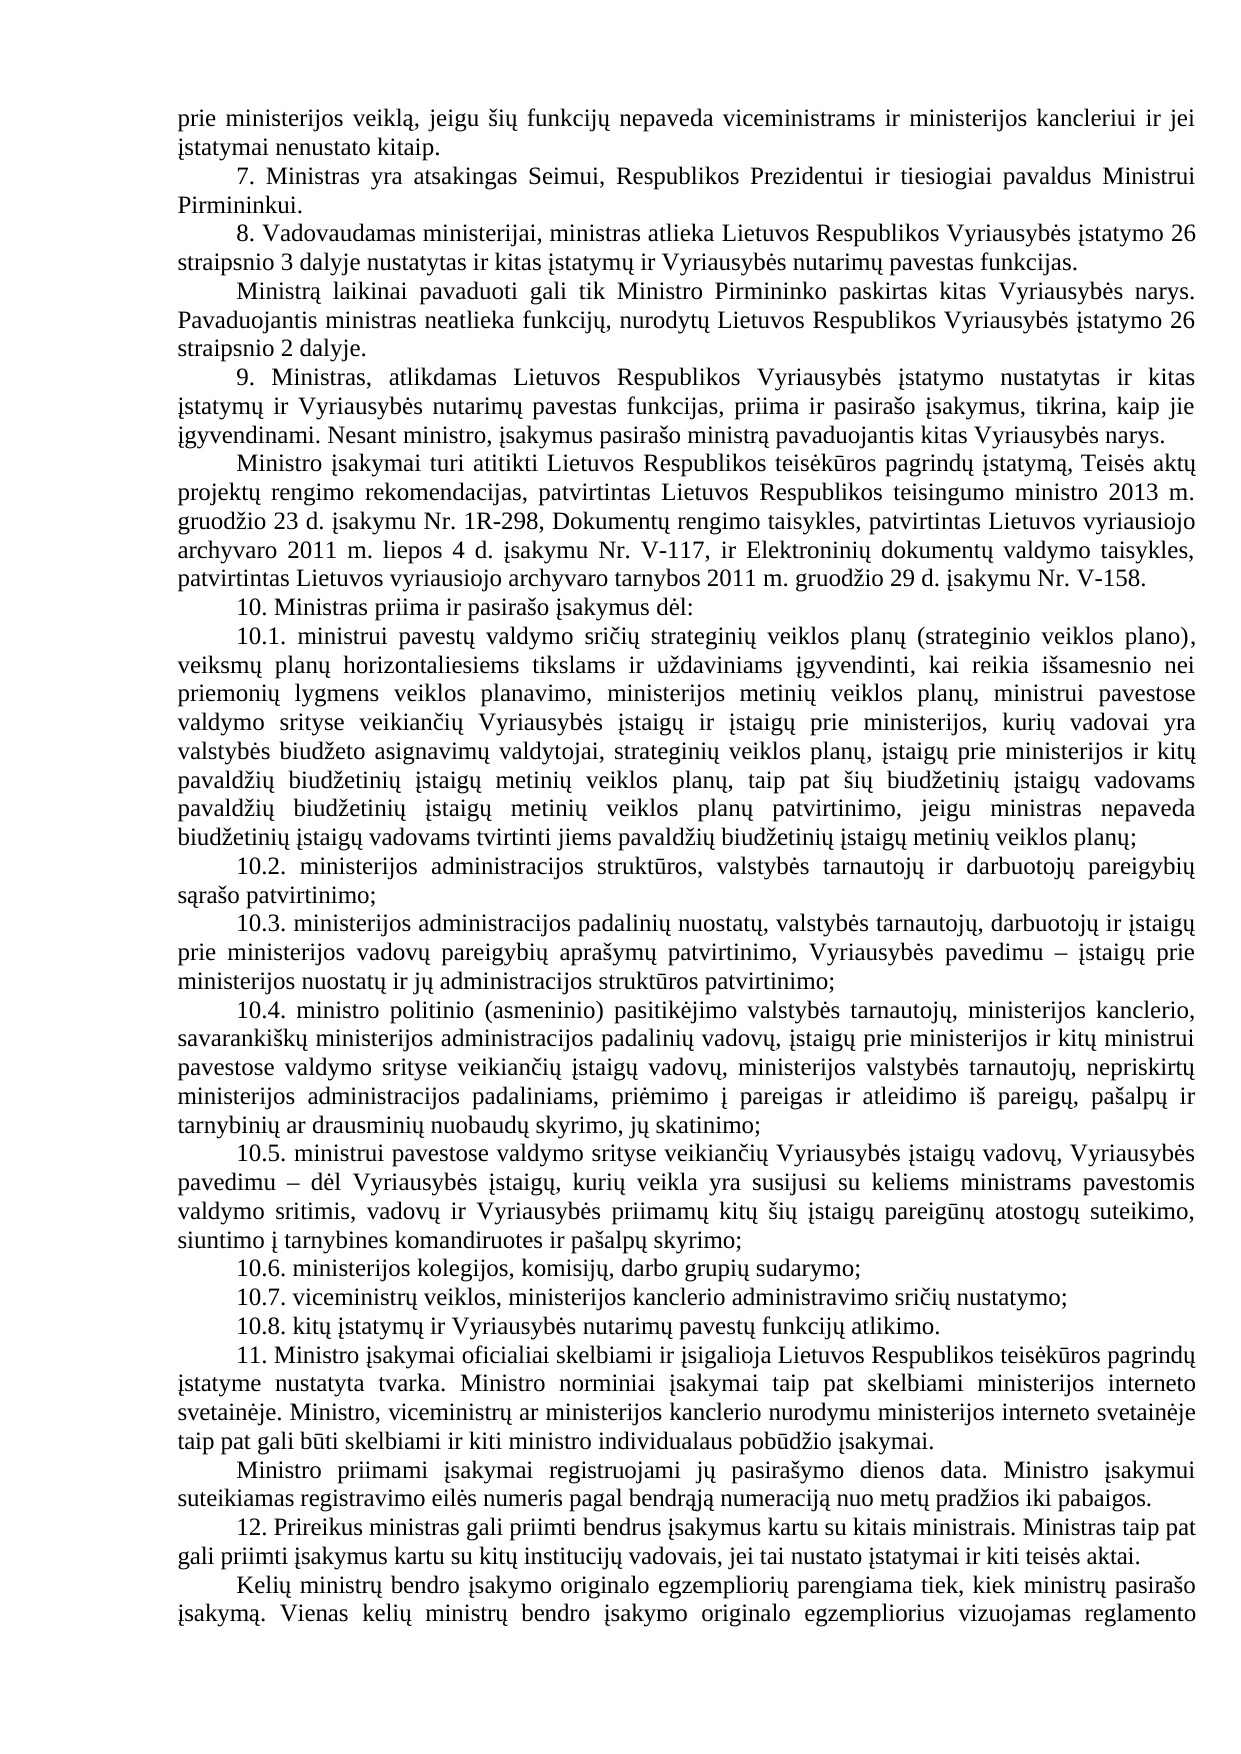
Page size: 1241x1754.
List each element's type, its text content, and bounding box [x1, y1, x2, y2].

text 7. Ministras yra atsakingas Seimui, Respublikos Prezidentui ir tiesiogiai pavaldus Ministrui Pirmininkui. [177, 161, 1196, 218]
text prie ministerijos veiklą, jeigu šių funkcijų nepaveda viceministrams ir ministerijos kancleriui ir jei įstatymai nenustato kitaip. [177, 103, 1196, 161]
text Kelių ministrų bendro įsakymo originalo egzempliorių parengiama tiek, kiek ministrų pasirašo įsakymą. Vienas kelių ministrų bendro įsakymo originalo egzempliorius vizuojamas reglamento [177, 1570, 1196, 1627]
text Ministro įsakymai turi atitikti Lietuvos Respublikos teisėkūros pagrindų įstatymą, Teisės aktų projektų rengimo rekomendacijas, patvirtintas Lietuvos Respublikos teisingumo ministro 2013 m. gruodžio 23 d. įsakymu Nr. 1R-298, Dokumentų rengimo taisykles, patvirtintas Lietuvos vyriausiojo archyvaro 2011 m. liepos 4 d. įsakymu Nr. V-117, ir Elektroninių dokumentų valdymo taisykles, patvirtintas Lietuvos vyriausiojo archyvaro tarnybos 2011 m. gruodžio 29 d. įsakymu Nr. V-158. [177, 448, 1196, 592]
text 10. Ministras priima ir pasirašo įsakymus dėl: [177, 592, 1196, 621]
text 10.6. ministerijos kolegijos, komisijų, darbo grupių sudarymo; [177, 1253, 1196, 1282]
text 8. Vadovaudamas ministerijai, ministras atlieka Lietuvos Respublikos Vyriausybės įstatymo 26 straipsnio 3 dalyje nustatytas ir kitas įstatymų ir Vyriausybės nutarimų pavestas funkcijas. [177, 218, 1196, 276]
text 11. Ministro įsakymai oficialiai skelbiami ir įsigalioja Lietuvos Respublikos teisėkūros pagrindų įstatyme nustatyta tvarka. Ministro norminiai įsakymai taip pat skelbiami ministerijos interneto svetainėje. Ministro, viceministrų ar ministerijos kanclerio nurodymu ministerijos interneto svetainėje taip pat gali būti skelbiami ir kiti ministro individualaus pobūdžio įsakymai. [177, 1340, 1196, 1455]
text 10.2. ministerijos administracijos struktūros, valstybės tarnautojų ir darbuotojų pareigybių sąrašo patvirtinimo; [177, 851, 1196, 908]
text 10.3. ministerijos administracijos padalinių nuostatų, valstybės tarnautojų, darbuotojų ir įstaigų prie ministerijos vadovų pareigybių aprašymų patvirtinimo, Vyriausybės pavedimu – įstaigų prie ministerijos nuostatų ir jų administracijos struktūros patvirtinimo; [177, 908, 1196, 995]
text 9. Ministras, atlikdamas Lietuvos Respublikos Vyriausybės įstatymo nustatytas ir kitas įstatymų ir Vyriausybės nutarimų pavestas funkcijas, priima ir pasirašo įsakymus, tikrina, kaip jie įgyvendinami. Nesant ministro, įsakymus pasirašo ministrą pavaduojantis kitas Vyriausybės narys. [177, 362, 1196, 448]
text Ministro priimami įsakymai registruojami jų pasirašymo dienos data. Ministro įsakymui suteikiamas registravimo eilės numeris pagal bendrąją numeraciją nuo metų pradžios iki pabaigos. [177, 1455, 1196, 1512]
text Ministrą laikinai pavaduoti gali tik Ministro Pirmininko paskirtas kitas Vyriausybės narys. Pavaduojantis ministras neatlieka funkcijų, nurodytų Lietuvos Respublikos Vyriausybės įstatymo 26 straipsnio 2 dalyje. [177, 276, 1196, 362]
text 10.7. viceministrų veiklos, ministerijos kanclerio administravimo sričių nustatymo; [177, 1282, 1196, 1311]
text 10.4. ministro politinio (asmeninio) pasitikėjimo valstybės tarnautojų, ministerijos kanclerio, savarankiškų ministerijos administracijos padalinių vadovų, įstaigų prie ministerijos ir kitų ministrui pavestose valdymo srityse veikiančių įstaigų vadovų, ministerijos valstybės tarnautojų, nepriskirtų ministerijos administracijos padaliniams, priėmimo į pareigas ir atleidimo iš pareigų, pašalpų ir tarnybinių ar drausminių nuobaudų skyrimo, jų skatinimo; [177, 995, 1196, 1138]
text 10.5. ministrui pavestose valdymo srityse veikiančių Vyriausybės įstaigų vadovų, Vyriausybės pavedimu – dėl Vyriausybės įstaigų, kurių veikla yra susijusi su keliems ministrams pavestomis valdymo sritimis, vadovų ir Vyriausybės priimamų kitų šių įstaigų pareigūnų atostogų suteikimo, siuntimo į tarnybines komandiruotes ir pašalpų skyrimo; [177, 1138, 1196, 1253]
text 10.1. ministrui pavestų valdymo sričių strateginių veiklos planų (strateginio veiklos plano), veiksmų planų horizontaliesiems tikslams ir uždaviniams įgyvendinti, kai reikia išsamesnio nei priemonių lygmens veiklos planavimo, ministerijos metinių veiklos planų, ministrui pavestose valdymo srityse veikiančių Vyriausybės įstaigų ir įstaigų prie ministerijos, kurių vadovai yra valstybės biudžeto asignavimų valdytojai, strateginių veiklos planų, įstaigų prie ministerijos ir kitų pavaldžių biudžetinių įstaigų metinių veiklos planų, taip pat šių biudžetinių įstaigų vadovams pavaldžių biudžetinių įstaigų metinių veiklos planų patvirtinimo, jeigu ministras nepaveda biudžetinių įstaigų vadovams tvirtinti jiems pavaldžių biudžetinių įstaigų metinių veiklos planų; [177, 621, 1196, 851]
text 10.8. kitų įstatymų ir Vyriausybės nutarimų pavestų funkcijų atlikimo. [177, 1311, 1196, 1340]
text 12. Prireikus ministras gali priimti bendrus įsakymus kartu su kitais ministrais. Ministras taip pat gali priimti įsakymus kartu su kitų institucijų vadovais, jei tai nustato įstatymai ir kiti teisės aktai. [177, 1512, 1196, 1570]
